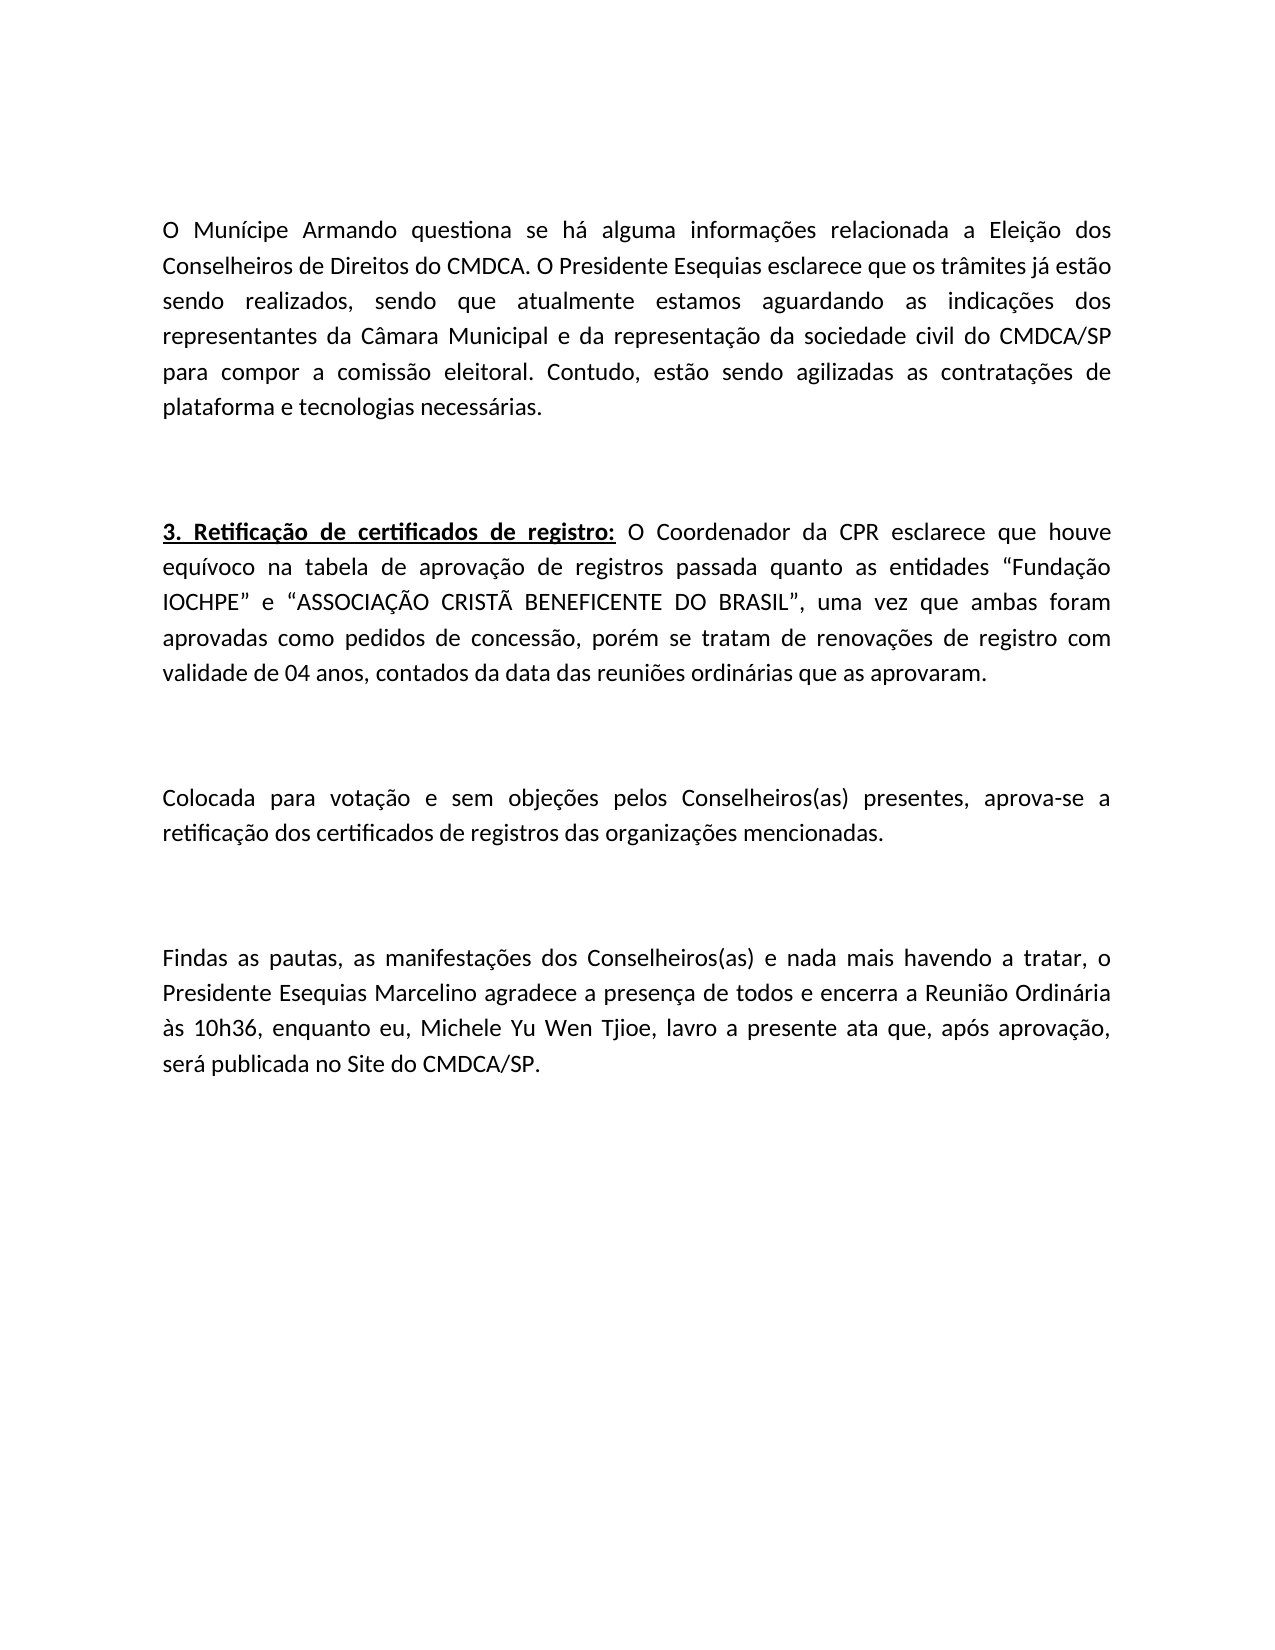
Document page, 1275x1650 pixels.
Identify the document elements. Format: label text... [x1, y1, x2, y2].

text 3. Retificação de certificados de registro: O Coordenador da CPR esclarece que houve equívoco na tabela de aprovação de registros passada quanto as entidades “Fundação IOCHPE” e “ASSOCIAÇÃO CRISTÃ BENEFICENTE DO BRASIL”, uma vez que ambas foram aprovadas como pedidos de concessão, porém se tratam de renovações de registro com validade de 04 anos, contados da data das reuniões ordinárias que as aprovaram. [162, 516, 1112, 688]
text Findas as pautas, as manifestações dos Conselheiros(as) e nada mais havendo a tratar, o Presidente Esequias Marcelino agradece a presença de todos e encerra a Reunião Ordinária às 10h36, enquanto eu, Michele Yu Wen Tjioe, lavro a presente ata que, após aprovação, será publicada no Site do CMDCA/SP. [162, 942, 1112, 1078]
text O Munícipe Armando questiona se há alguma informações relacionada a Eleição dos Conselheiros de Direitos do CMDCA. O Presidente Esequias esclarece que os trâmites já estão sendo realizados, sendo que atualmente estamos aguardando as indicações dos representantes da Câmara Municipal e da representação da sociedade civil do CMDCA/SP para compor a comissão eleitoral. Contudo, estão sendo agilizadas as contratações de plataforma e tecnologias necessárias. [162, 214, 1112, 422]
text Colocada para votação e sem objeções pelos Conselheiros(as) presentes, aprova-se a retificação dos certificados de registros das organizações mencionadas. [162, 782, 1112, 848]
